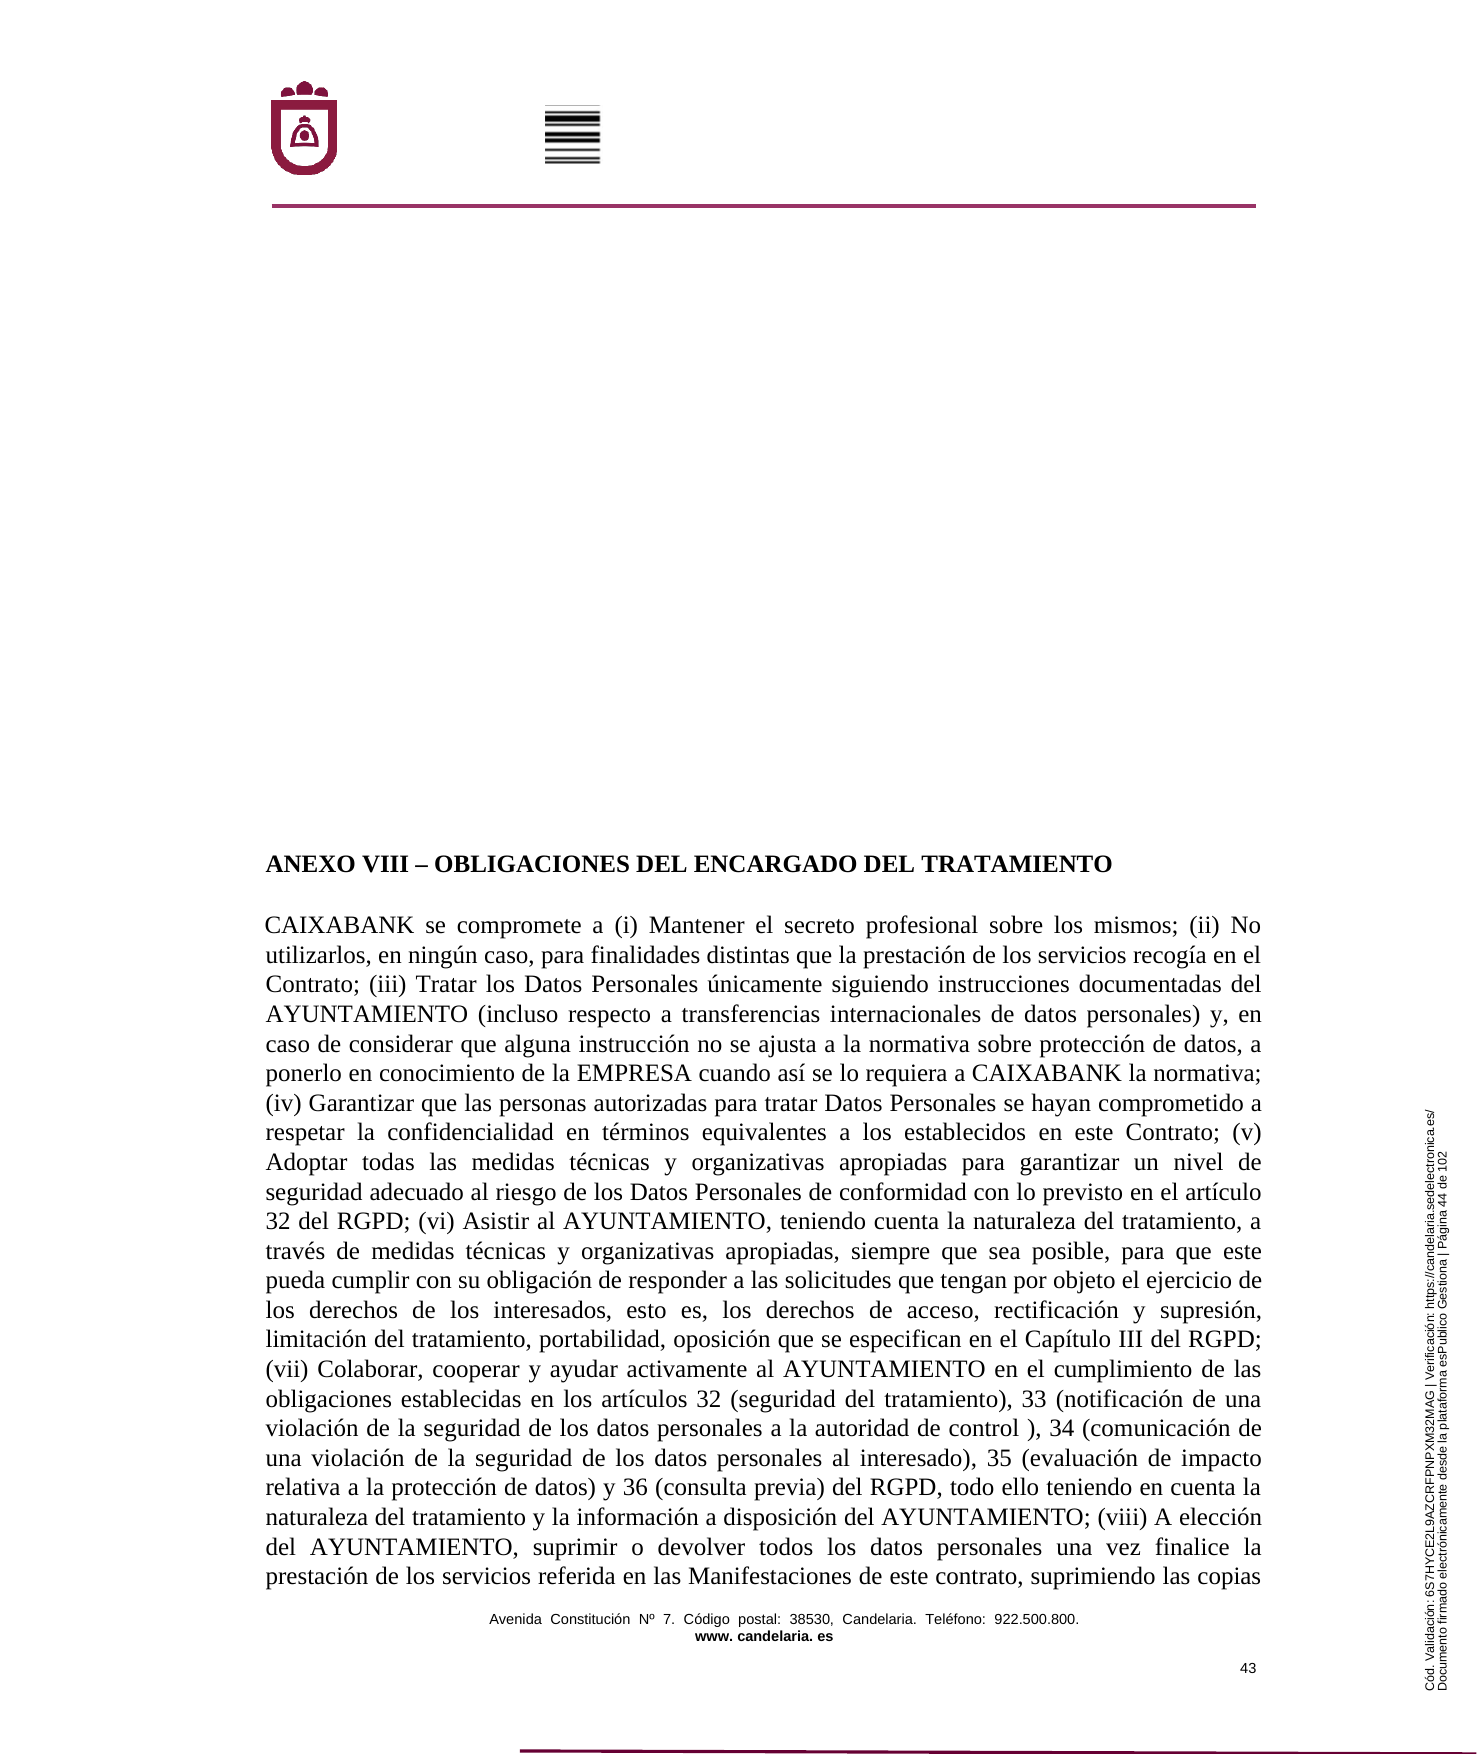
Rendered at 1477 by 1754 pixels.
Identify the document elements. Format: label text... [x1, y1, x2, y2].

text CAIXABANK se compromete a (i) Mantener el secreto profesional sobre los mismos; (ii) No utilizarlos, en ningún caso, para finalidades distintas que la prestación de los servicios recogía en el Contrato; (iii) Tratar los Datos Personales únicamente siguiendo instrucciones documentadas del AYUNTAMIENTO (incluso respecto a transferencias internacionales de datos personales) y, en caso de considerar que alguna instrucción no se ajusta a la normativa sobre protección de datos, a ponerlo en conocimiento de la EMPRESA cuando así se lo requiera a CAIXABANK la normativa; (iv) Garantizar que las personas autorizadas para tratar Datos Personales se hayan comprometido a respetar la confidencialidad en términos equivalentes a los establecidos en este Contrato; (v) Adoptar todas las medidas técnicas y organizativas apropiadas para garantizar un nivel de seguridad adecuado al riesgo de los Datos Personales de conformidad con lo previsto en el artículo 32 del RGPD; (vi) Asistir al AYUNTAMIENTO, teniendo cuenta la naturaleza del tratamiento, a través de medidas técnicas y organizativas apropiadas, siempre que sea posible, para que este pueda cumplir con su obligación de responder a las solicitudes que tengan por objeto el ejercicio de los derechos de los interesados, esto es, los derechos de acceso, rectificación y supresión, limitación del tratamiento, portabilidad, oposición que se especifican en el Capítulo III del RGPD; (vii) Colaborar, cooperar y ayudar activamente al AYUNTAMIENTO en el cumplimiento de las obligaciones establecidas en los artículos 32 (seguridad del tratamiento), 33 (notificación de una violación de la seguridad de los datos personales a la autoridad de control ), 34 (comunicación de una violación de la seguridad de los datos personales al interesado), 35 (evaluación de impacto relativa a la protección de datos) y 36 (consulta previa) del RGPD, todo ello teniendo en cuenta la naturaleza del tratamiento y la información a disposición del AYUNTAMIENTO; (viii) A elección del AYUNTAMIENTO, suprimir o devolver todos los datos personales una vez finalice la prestación de los servicios referida en las Manifestaciones de este contrato, suprimiendo las copias [264, 910, 1263, 1590]
subtitle ANEXO VIII – OBLIGACIONES DEL ENCARGADO DEL TRATAMIENTO [265, 849, 1263, 877]
